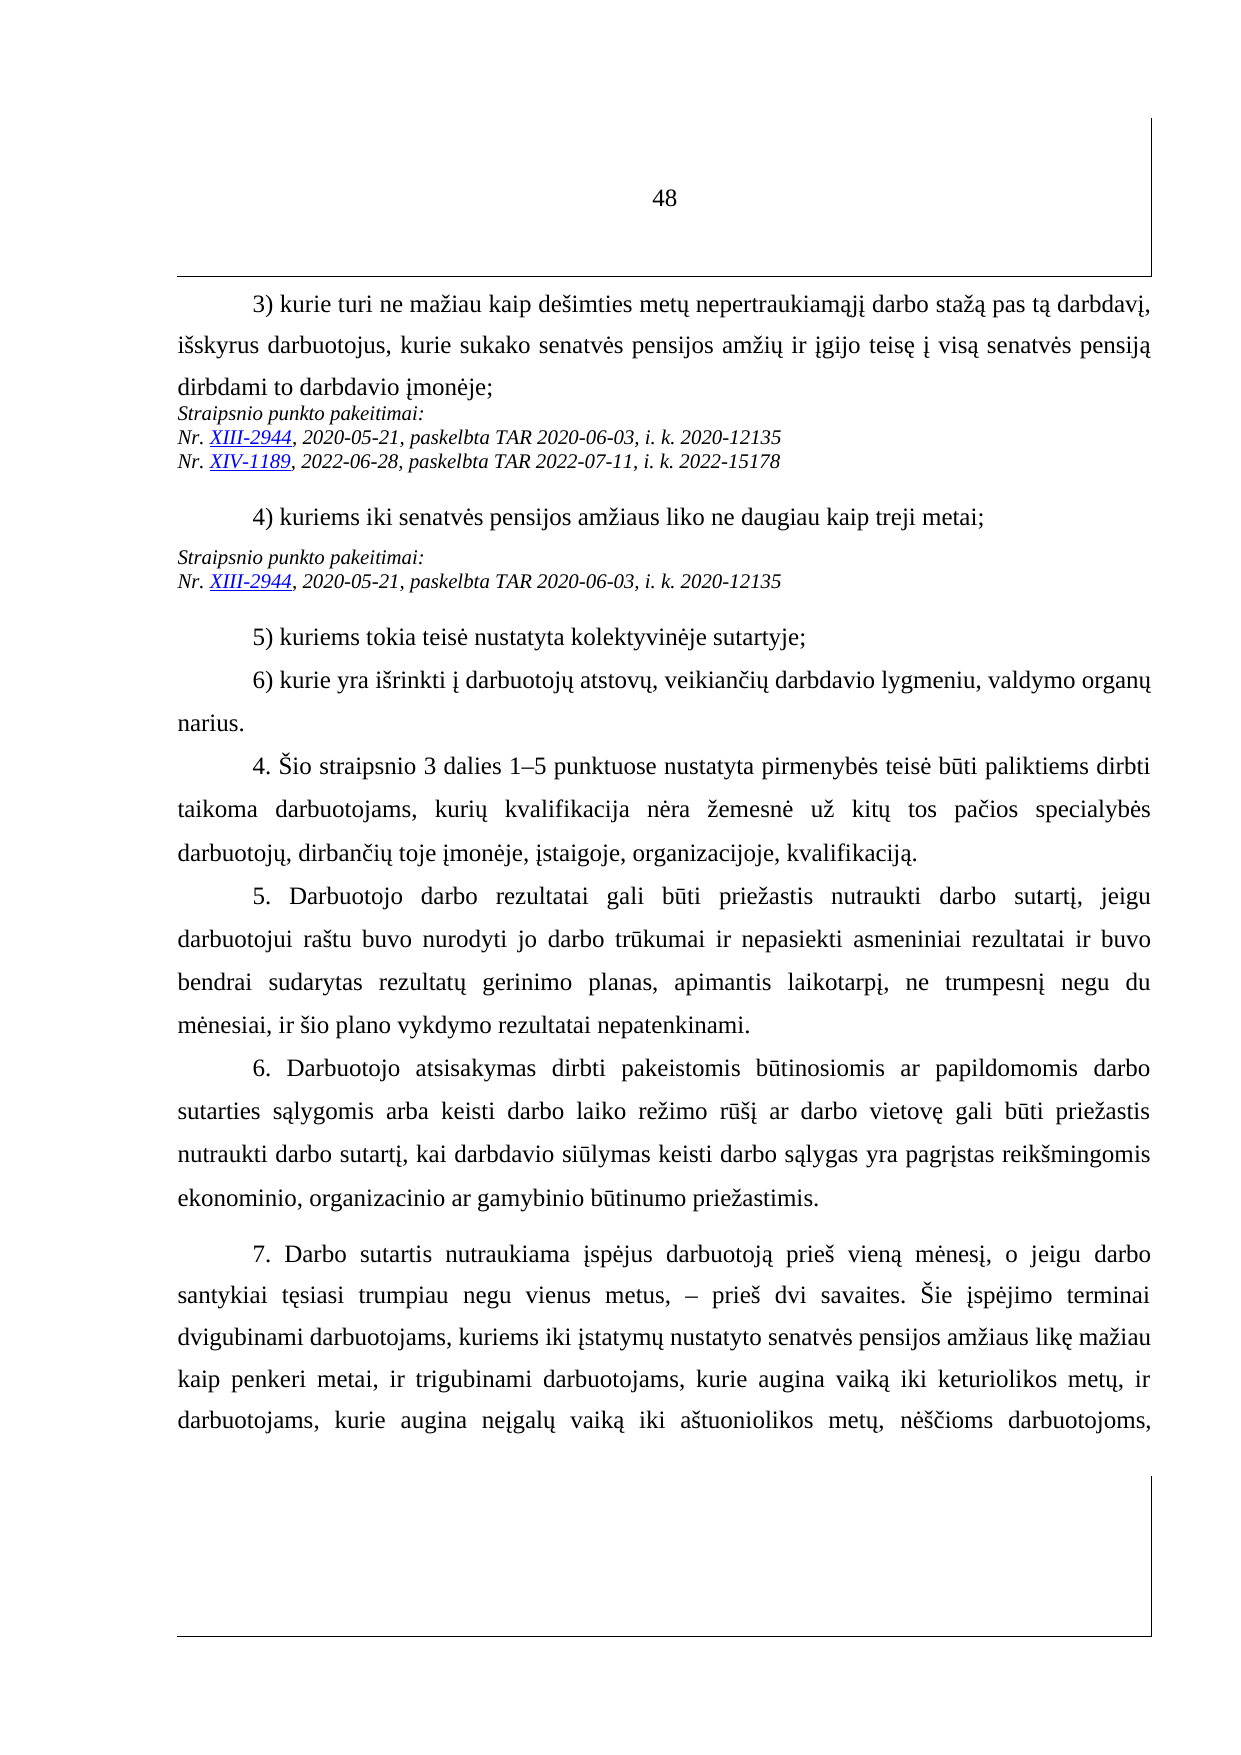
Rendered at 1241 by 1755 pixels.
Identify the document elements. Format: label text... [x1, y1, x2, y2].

text 3) kurie turi ne mažiau kaip dešimties metų nepertraukiamąjį darbo stažą pas tą darbdavį, išskyrus darbuotojus, kurie sukako senatvės pensijos amžių ir įgijo teisę į visą senatvės pensiją dirbdami to darbdavio įmonėje; [177, 276, 1152, 401]
text Nr. XIV-1189, 2022-06-28, paskelbta TAR 2022-07-11, i. k. 2022-15178 [177, 449, 1152, 473]
text 7. Darbo sutartis nutraukiama įspėjus darbuotoją prieš vieną mėnesį, o jeigu darbo santykiai tęsiasi trumpiau negu vienus metus, – prieš dvi savaites. Šie įspėjimo terminai dvigubinami darbuotojams, kuriems iki įstatymų nustatyto senatvės pensijos amžiaus likę mažiau kaip penkeri metai, ir trigubinami darbuotojams, kurie augina vaiką iki keturiolikos metų, ir darbuotojams, kurie augina neįgalų vaiką iki aštuoniolikos metų, nėščioms darbuotojoms, [177, 1226, 1152, 1434]
text Nr. XIII-2944, 2020-05-21, paskelbta TAR 2020-06-03, i. k. 2020-12135 [177, 569, 1152, 593]
text Nr. XIII-2944, 2020-05-21, paskelbta TAR 2020-06-03, i. k. 2020-12135 [177, 425, 1152, 449]
text 5. Darbuotojo darbo rezultatai gali būti priežastis nutraukti darbo sutartį, jeigu darbuotojui raštu buvo nurodyti jo darbo trūkumai ir nepasiekti asmeniniai rezultatai ir buvo bendrai sudarytas rezultatų gerinimo planas, apimantis laikotarpį, ne trumpesnį negu du mėnesiai, ir šio plano vykdymo rezultatai nepatenkinami. [177, 881, 1152, 1039]
text 6) kurie yra išrinkti į darbuotojų atstovų, veikiančių darbdavio lygmeniu, valdymo organų narius. [177, 665, 1152, 737]
text Straipsnio punkto pakeitimai: [177, 401, 1152, 425]
text Straipsnio punkto pakeitimai: [177, 545, 1152, 569]
text 4) kuriems iki senatvės pensijos amžiaus liko ne daugiau kaip treji metai; [177, 502, 1152, 531]
text 5) kuriems tokia teisė nustatyta kolektyvinėje sutartyje; [177, 622, 1152, 651]
text 6. Darbuotojo atsisakymas dirbti pakeistomis būtinosiomis ar papildomomis darbo sutarties sąlygomis arba keisti darbo laiko režimo rūšį ar darbo vietovę gali būti priežastis nutraukti darbo sutartį, kai darbdavio siūlymas keisti darbo sąlygas yra pagrįstas reikšmingomis ekonominio, organizacinio ar gamybinio būtinumo priežastimis. [177, 1053, 1152, 1211]
text 4. Šio straipsnio 3 dalies 1–5 punktuose nustatyta pirmenybės teisė būti paliktiems dirbti taikoma darbuotojams, kurių kvalifikacija nėra žemesnė už kitų tos pačios specialybės darbuotojų, dirbančių toje įmonėje, įstaigoje, organizacijoje, kvalifikaciją. [177, 751, 1152, 866]
